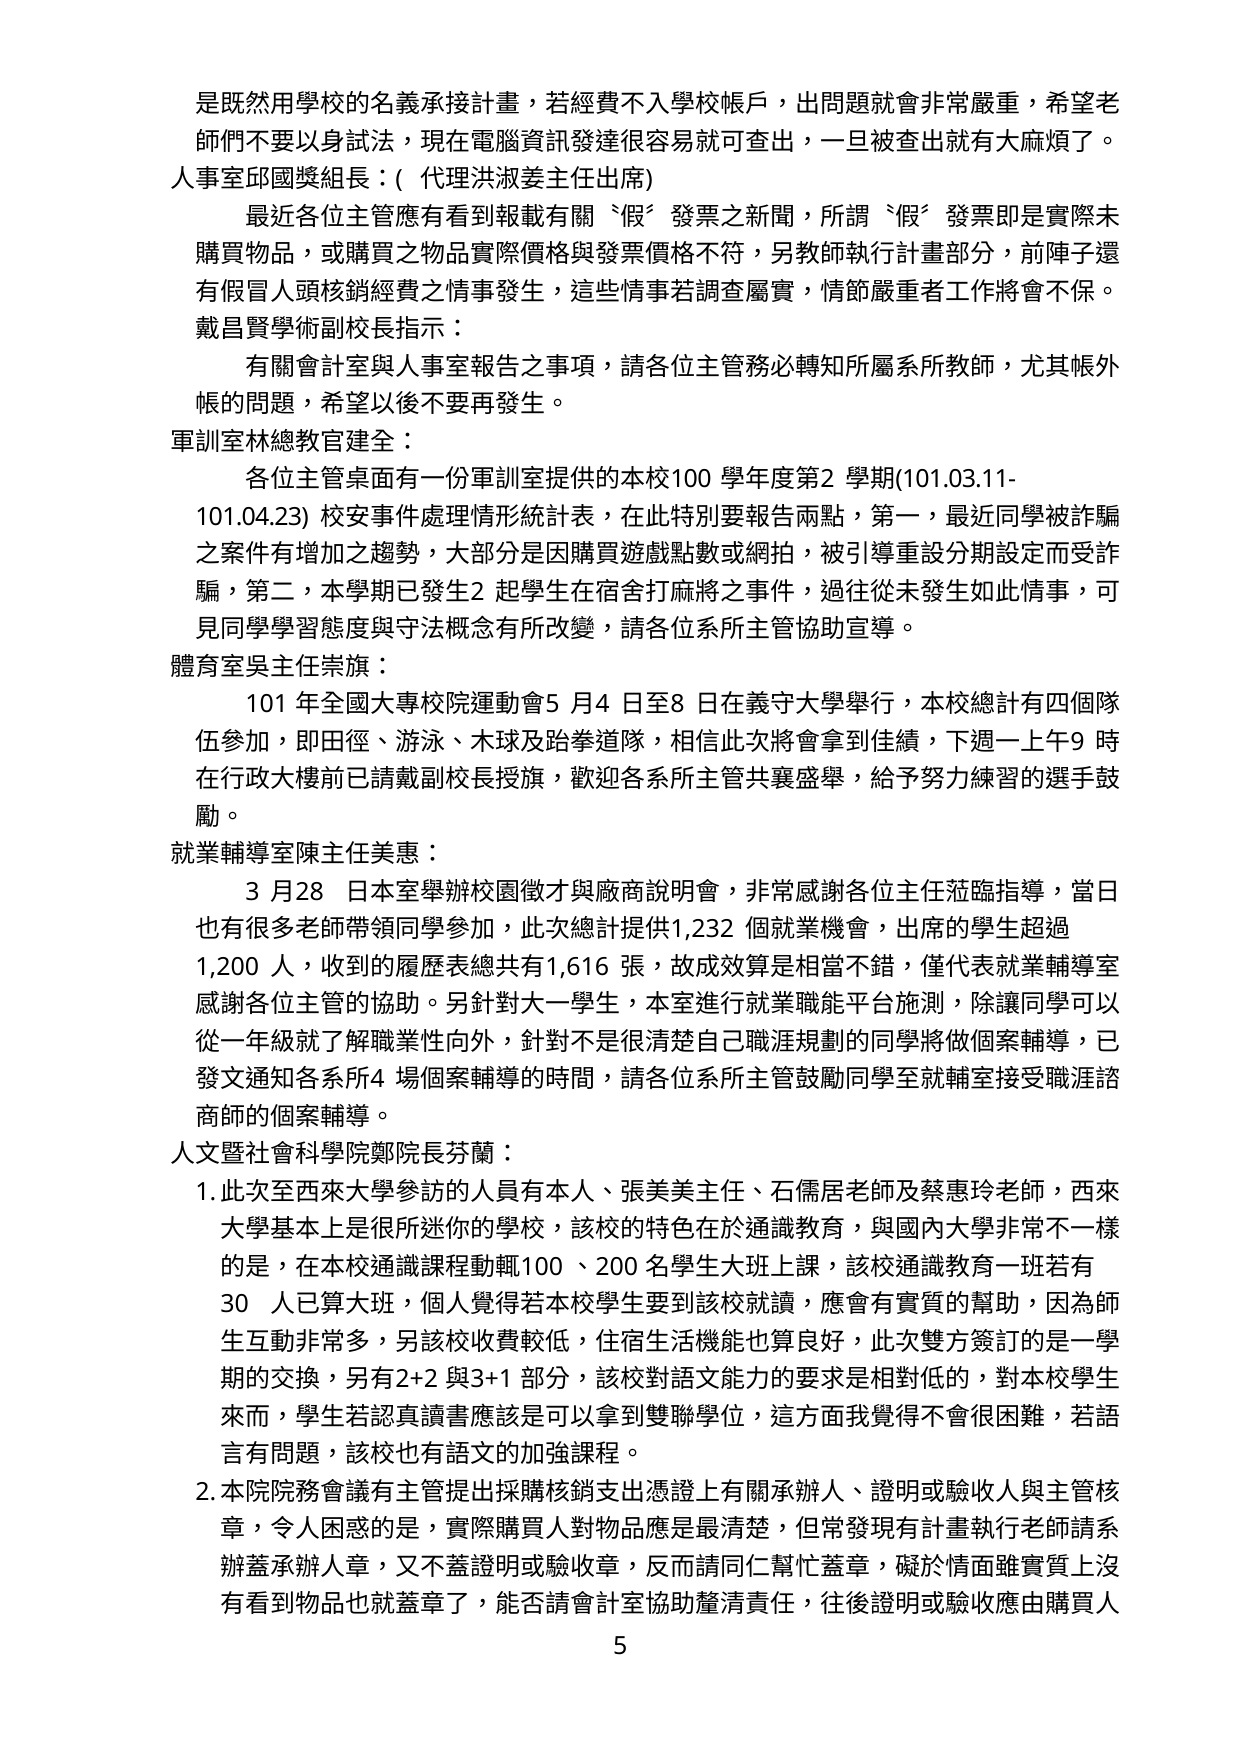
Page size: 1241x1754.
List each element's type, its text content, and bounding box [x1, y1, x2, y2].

text 1.此次至西來大學參訪的人員有本人、張美美主任、石儒居老師及蔡惠玲老師，西來大學基本上是很所迷你的學校，該校的特色在於通識教育，與國內大學非常不一樣的是，在本校通識課程動輒100、200名學生大班上課，該校通識教育一班若有30人已算大班，個人覺得若本校學生要到該校就讀，應會有實質的幫助，因為師生互動非常多，另該校收費較低，住宿生活機能也算良好，此次雙方簽訂的是一學期的交換，另有2+2與3+1部分，該校對語文能力的要求是相對低的，對本校學生來而，學生若認真讀書應該是可以拿到雙聯學位，這方面我覺得不會很困難，若語言有問題，該校也有語文的加強課程。 [195, 1171, 1120, 1471]
text 有關會計室與人事室報告之事項，請各位主管務必轉知所屬系所教師，尤其帳外帳的問題，希望以後不要再發生。 [195, 346, 1120, 421]
text 軍訓室林總教官建全： [120, 421, 1120, 458]
text 就業輔導室陳主任美惠： [120, 833, 1120, 871]
text 3月28日本室舉辦校園徵才與廠商說明會，非常感謝各位主任蒞臨指導，當日也有很多老師帶領同學參加，此次總計提供1,232個就業機會，出席的學生超過1,200人，收到的履歷表總共有1,616張，故成效算是相當不錯，僅代表就業輔導室感謝各位主管的協助。另針對大一學生，本室進行就業職能平台施測，除讓同學可以從一年級就了解職業性向外，針對不是很清楚自己職涯規劃的同學將做個案輔導，已發文通知各系所4場個案輔導的時間，請各位系所主管鼓勵同學至就輔室接受職涯諮商師的個案輔導。 [195, 871, 1120, 1133]
text 最近各位主管應有看到報載有關〝假〞發票之新聞，所謂〝假〞發票即是實際未購買物品，或購買之物品實際價格與發票價格不符，另教師執行計畫部分，前陣子還有假冒人頭核銷經費之情事發生，這些情事若調查屬實，情節嚴重者工作將會不保。 [195, 196, 1120, 308]
text 體育室吳主任崇旗： [120, 646, 1120, 683]
text 戴昌賢學術副校長指示： [179, 308, 1120, 346]
text 101 年全國大專校院運動會5月4日至8日在義守大學舉行，本校總計有四個隊伍參加，即田徑、游泳、木球及跆拳道隊，相信此次將會拿到佳績，下週一上午9時在行政大樓前已請戴副校長授旗，歡迎各系所主管共襄盛舉，給予努力練習的選手鼓勵。 [195, 683, 1120, 833]
text 人事室邱國獎組長：(代理洪淑姜主任出席) [120, 158, 1120, 196]
text 各位主管桌面有一份軍訓室提供的本校100學年度第2學期(101.03.11-101.04.23)校安事件處理情形統計表，在此特別要報告兩點，第一，最近同學被詐騙之案件有增加之趨勢，大部分是因購買遊戲點數或網拍，被引導重設分期設定而受詐騙，第二，本學期已發生2起學生在宿舍打麻將之事件，過往從未發生如此情事，可見同學學習態度與守法概念有所改變，請各位系所主管協助宣導。 [195, 458, 1120, 646]
text 人文暨社會科學院鄭院長芬蘭： [120, 1133, 1120, 1171]
text 2.本院院務會議有主管提出採購核銷支出憑證上有關承辦人、證明或驗收人與主管核章，令人困惑的是，實際購買人對物品應是最清楚，但常發現有計畫執行老師請系辦蓋承辦人章，又不蓋證明或驗收章，反而請同仁幫忙蓋章，礙於情面雖實質上沒有看到物品也就蓋章了，能否請會計室協助釐清責任，往後證明或驗收應由購買人 [195, 1471, 1120, 1621]
text 是既然用學校的名義承接計畫，若經費不入學校帳戶，出問題就會非常嚴重，希望老師們不要以身試法，現在電腦資訊發達很容易就可查出，一旦被查出就有大麻煩了。 [195, 83, 1120, 158]
